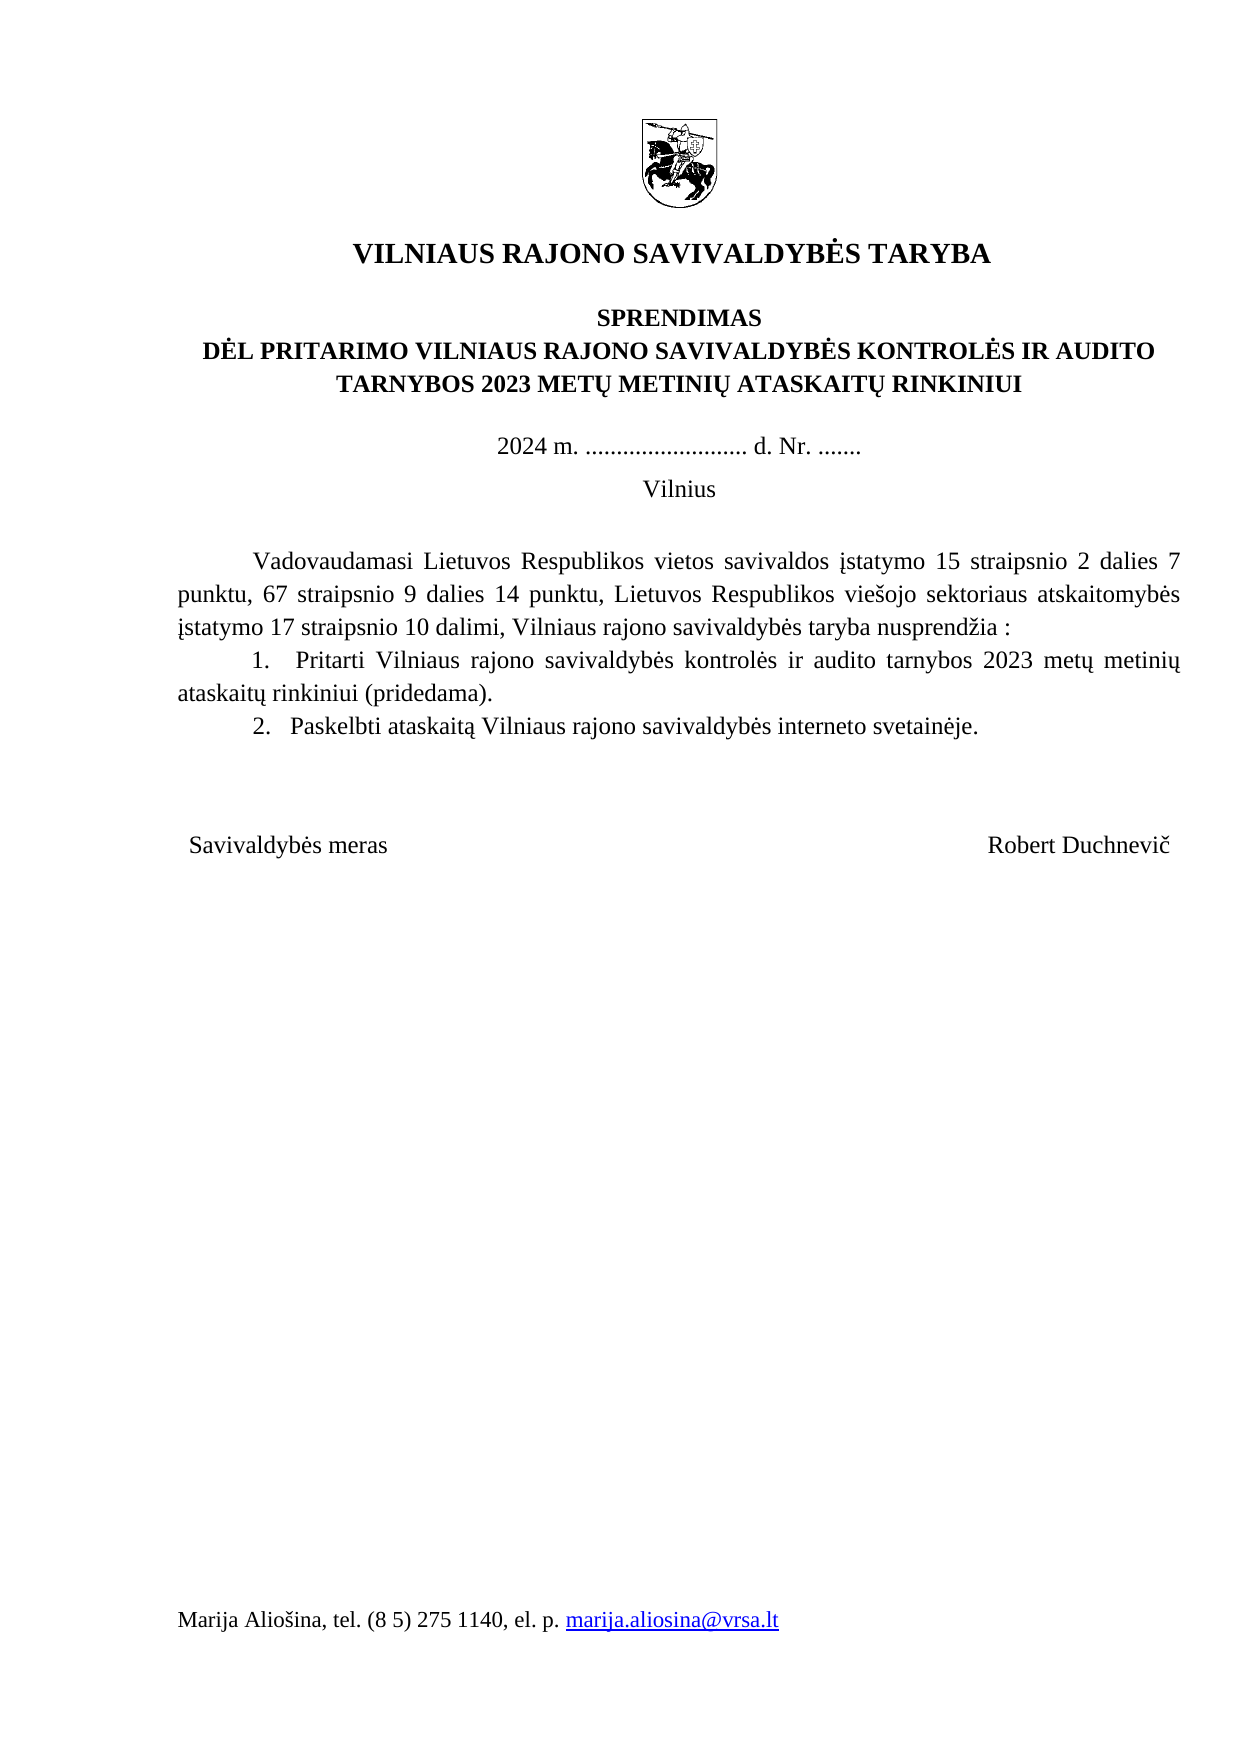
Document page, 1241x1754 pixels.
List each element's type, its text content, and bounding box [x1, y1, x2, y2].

table_header Savivaldybės meras [177, 830, 679, 859]
text Vilniaus rajono savivaldybės taryba [177, 236, 1167, 269]
text Vilnius [177, 474, 1181, 503]
text Marija Aliošina, tel. (8 5) 275 1140, el. p. marija.aliosina@vrsa.lt [177, 1606, 1181, 1633]
text 2024 m. .......................... d. Nr. ....... [177, 431, 1181, 459]
text DĖL PRITARIMO VILNIAUS RAJONO SAVIVALDYBĖS KONTROLĖS IR AUDITO TARNYBOS 2023 METŲ METINIŲ ATASKAITŲ RINKINIUI [177, 336, 1181, 398]
text sprendimas [295, 303, 1063, 332]
table_header Robert Duchnevič [680, 830, 1181, 859]
text 1. Pritarti Vilniaus rajono savivaldybės kontrolės ir audito tarnybos 2023 metų metinių ataskaitų rinkiniui (pridedama). [177, 645, 1181, 707]
text 2. Paskelbti ataskaitą Vilniaus rajono savivaldybės interneto svetainėje. [252, 711, 1181, 740]
text Vadovaudamasi Lietuvos Respublikos vietos savivaldos įstatymo 15 straipsnio 2 dalies 7 punktu, 67 straipsnio 9 dalies 14 punktu, Lietuvos Respublikos viešojo sektoriaus atskaitomybės įstatymo 17 straipsnio 10 dalimi, Vilniaus rajono savivaldybės taryba nusprendžia : [177, 546, 1181, 641]
